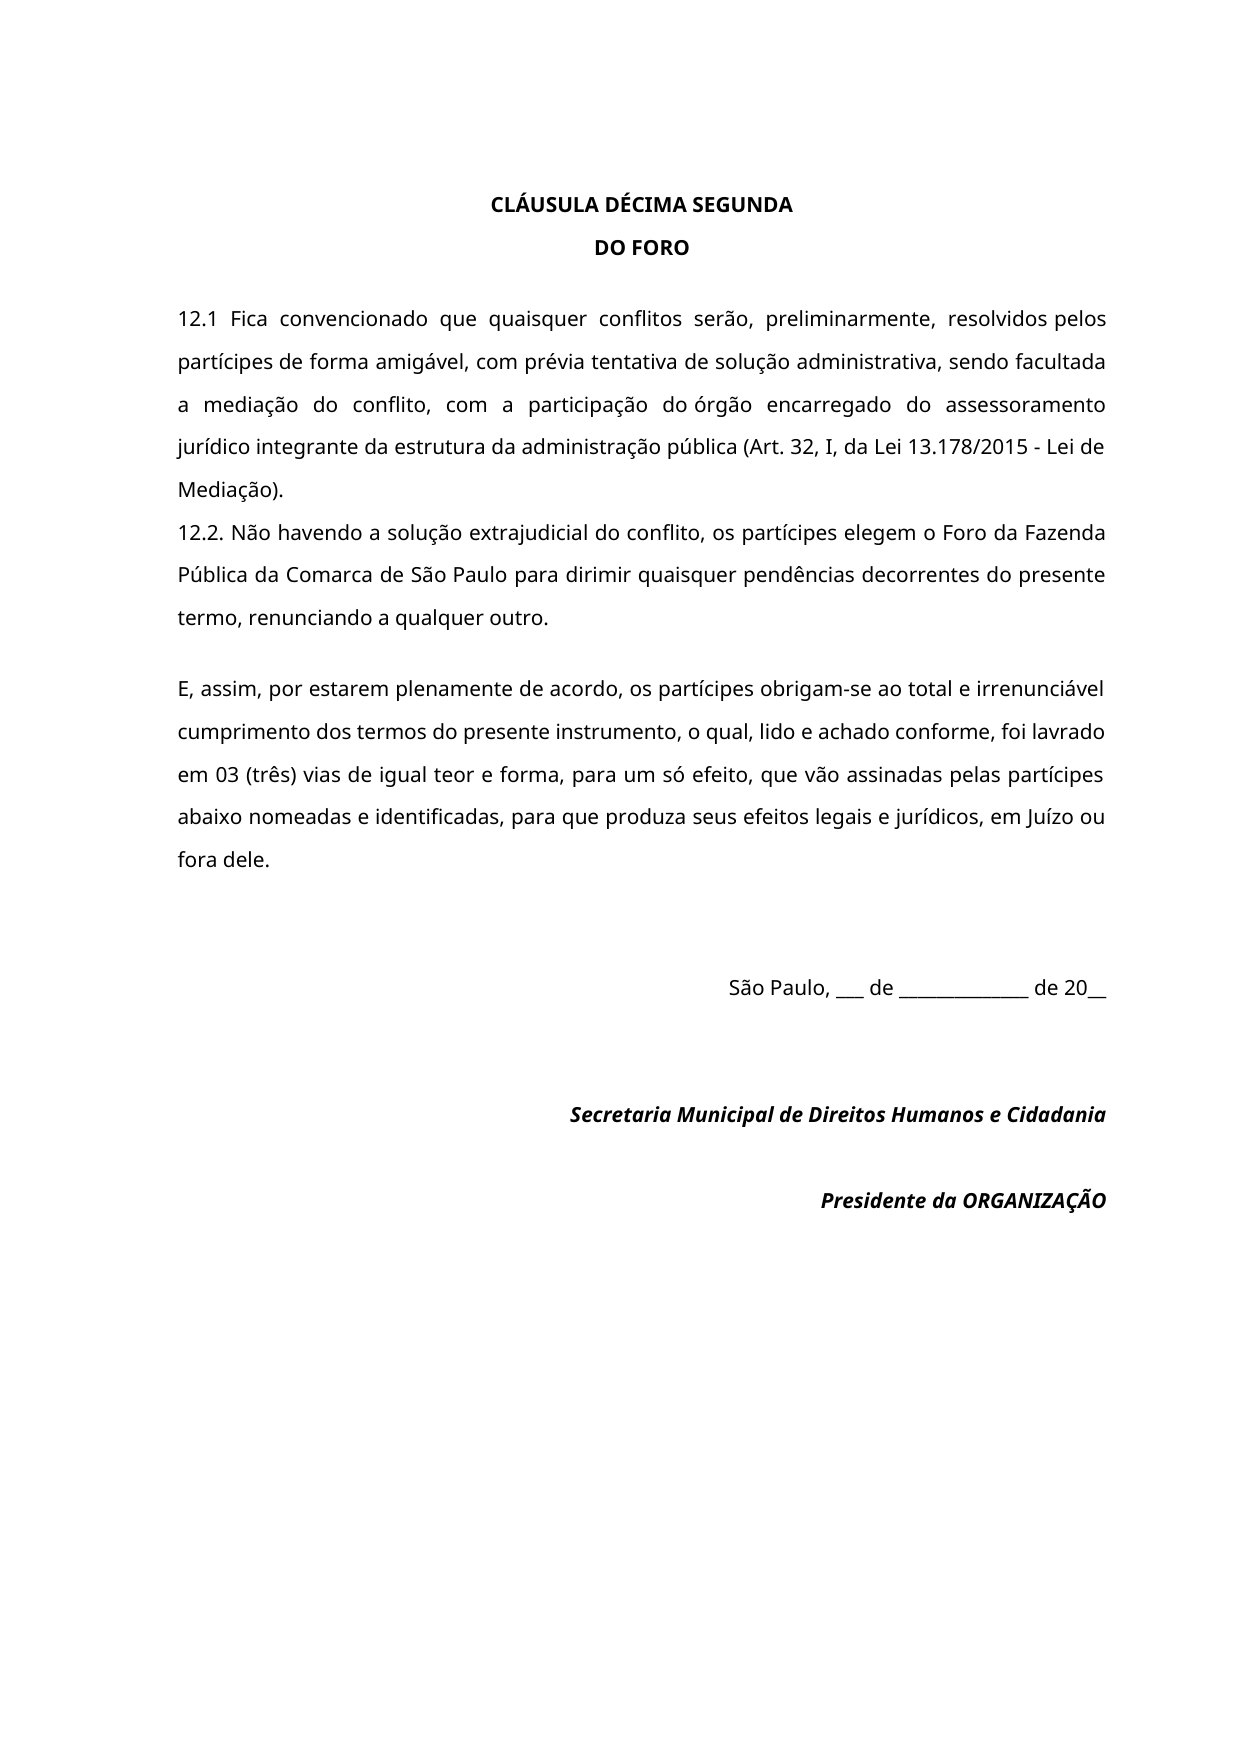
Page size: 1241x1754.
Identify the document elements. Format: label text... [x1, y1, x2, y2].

text São Paulo, ___ de ______________ de 20__ [177, 973, 1106, 1001]
text 12.1 Fica convencionado que quaisquer conflitos serão, preliminarmente, resolvidos pelos partícipes de forma amigável, com prévia tentativa de solução administrativa, sendo facultada a mediação do conflito, com a participação do órgão encarregado do assessoramento jurídico integrante da estrutura da administração pública (Art. 32, I, da Lei 13.178/2015 - Lei de Mediação). 12.2. Não havendo a solução extrajudicial do conflito, os partícipes elegem o Foro da Fazenda Pública da Comarca de São Paulo para dirimir quaisquer pendências decorrentes do presente termo, renunciando a qualquer outro. [177, 304, 1106, 631]
text Secretaria Municipal de Direitos Humanos e Cidadania [177, 1101, 1106, 1129]
text Presidente da OrganizaçãO [177, 1186, 1106, 1214]
text E, assim, por estarem plenamente de acordo, os partícipes obrigam-se ao total e irrenunciável cumprimento dos termos do presente instrumento, o qual, lido e achado conforme, foi lavrado em 03 (três) vias de igual teor e forma, para um só efeito, que vão assinadas pelas partícipes abaixo nomeadas e identificadas, para que produza seus efeitos legais e jurídicos, em Juízo ou fora dele. [177, 674, 1106, 873]
text DO FORO [177, 233, 1106, 261]
text CLÁUSULA DÉCIMA SEGUNDA [177, 190, 1106, 219]
